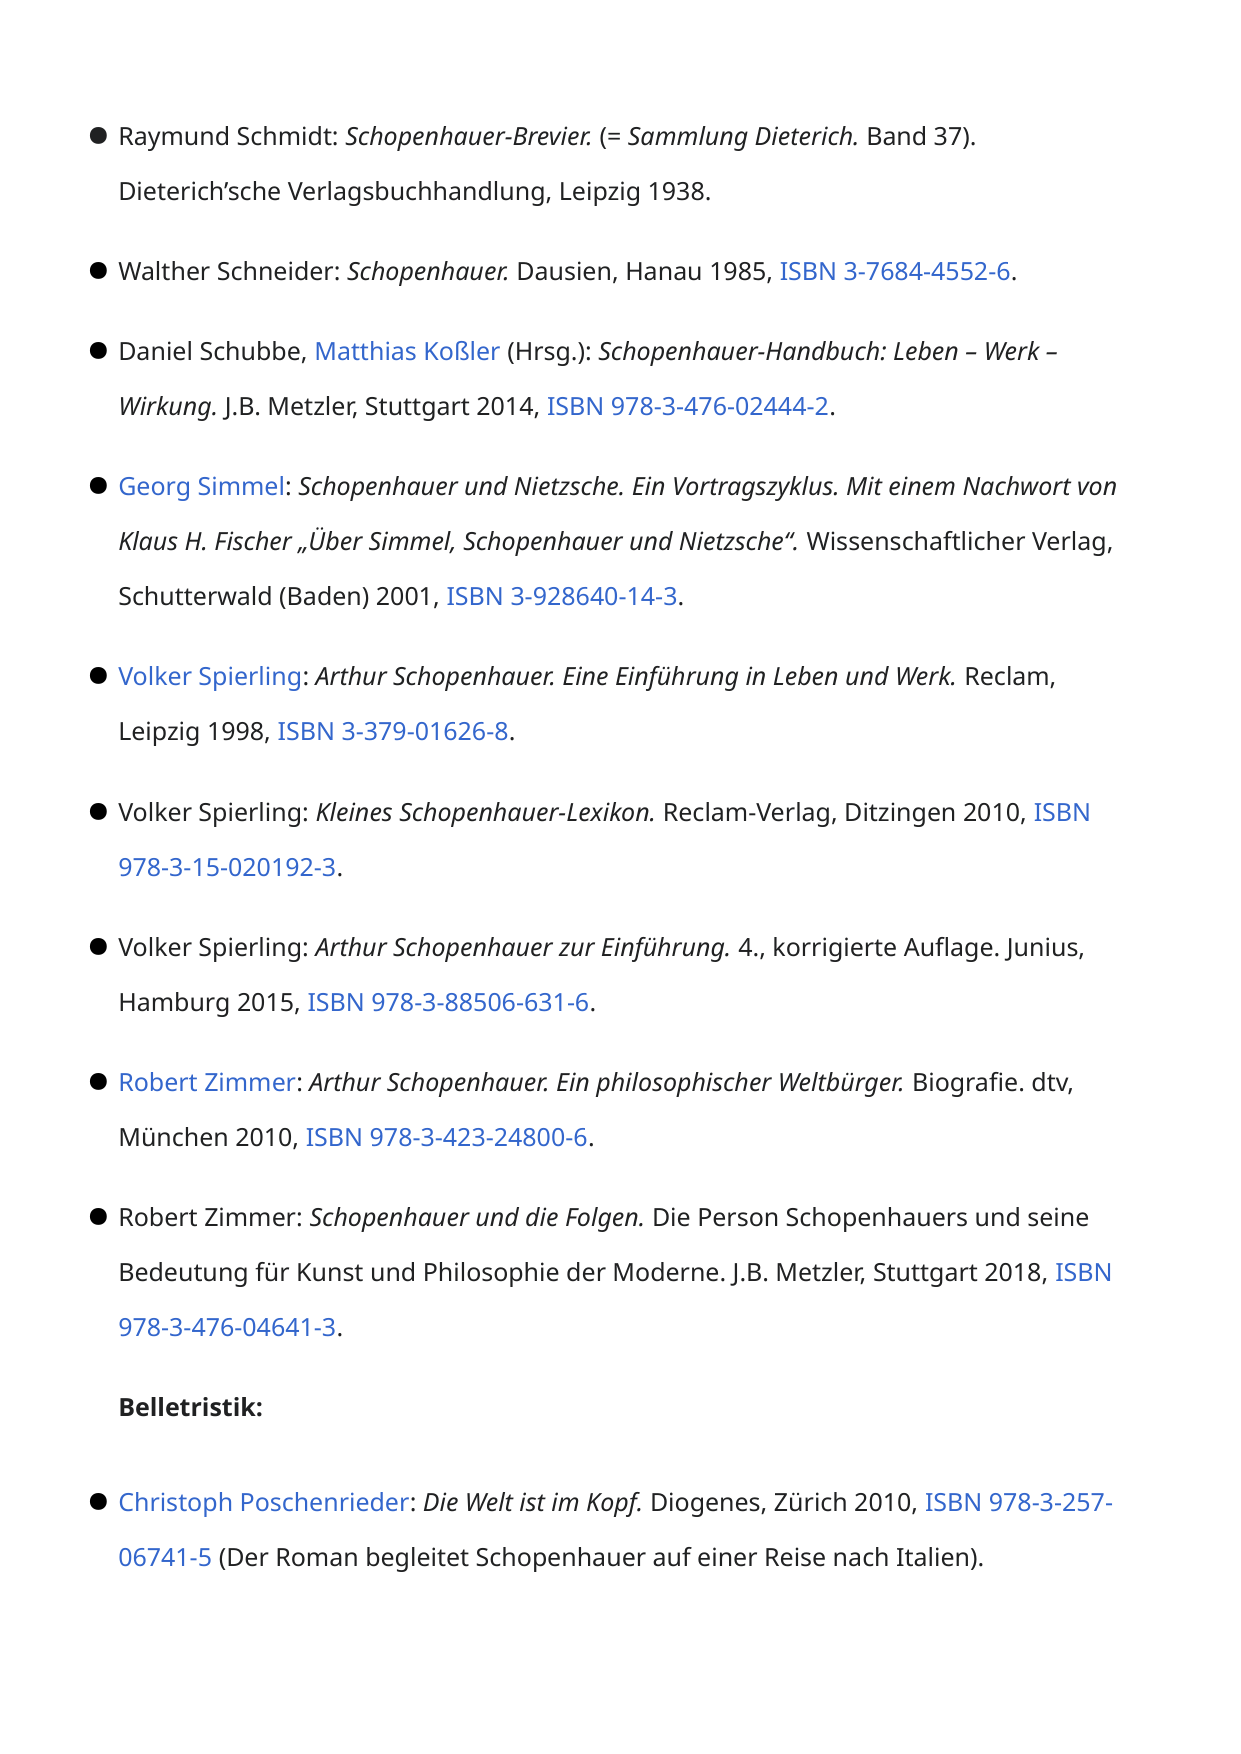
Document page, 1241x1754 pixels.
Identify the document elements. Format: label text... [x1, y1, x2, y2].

list Volker Spierling: Arthur Schopenhauer. Eine Einführung in Leben und Werk. Reclam, Leipzig 1998, ISBN 3-379-01626-8. [118, 659, 1122, 748]
list Daniel Schubbe, Matthias Koßler (Hrsg.): Schopenhauer-Handbuch: Leben – Werk – Wirkung. J.B. Metzler, Stuttgart 2014, ISBN 978-3-476-02444-2. [118, 333, 1122, 423]
text Belletristik: [118, 1390, 1122, 1424]
list Volker Spierling: Arthur Schopenhauer zur Einführung. 4., korrigierte Auflage. Junius, Hamburg 2015, ISBN 978-3-88506-631-6. [118, 929, 1122, 1018]
list Robert Zimmer: Schopenhauer und die Folgen. Die Person Schopenhauers und seine Bedeutung für Kunst und Philosophie der Moderne. J.B. Metzler, Stuttgart 2018, ISBN 978-3-476-04641-3. [118, 1200, 1122, 1344]
list Walther Schneider: Schopenhauer. Dausien, Hanau 1985, ISBN 3-7684-4552-6. [118, 253, 1122, 287]
list Christoph Poschenrieder: Die Welt ist im Kopf. Diogenes, Zürich 2010, ISBN 978-3-257-06741-5 (Der Roman begleitet Schopenhauer auf einer Reise nach Italien). [118, 1485, 1122, 1574]
list Raymund Schmidt: Schopenhauer-Brevier. (= Sammlung Dieterich. Band 37). Dieterich’sche Verlagsbuchhandlung, Leipzig 1938. [118, 118, 1122, 207]
list Georg Simmel: Schopenhauer und Nietzsche. Ein Vortragszyklus. Mit einem Nachwort von Klaus H. Fischer „Über Simmel, Schopenhauer und Nietzsche“. Wissenschaftlicher Verlag, Schutterwald (Baden) 2001, ISBN 3-928640-14-3. [118, 469, 1122, 613]
list Robert Zimmer: Arthur Schopenhauer. Ein philosophischer Weltbürger. Biografie. dtv, München 2010, ISBN 978-3-423-24800-6. [118, 1064, 1122, 1154]
list Volker Spierling: Kleines Schopenhauer-Lexikon. Reclam-Verlag, Ditzingen 2010, ISBN 978-3-15-020192-3. [118, 794, 1122, 883]
